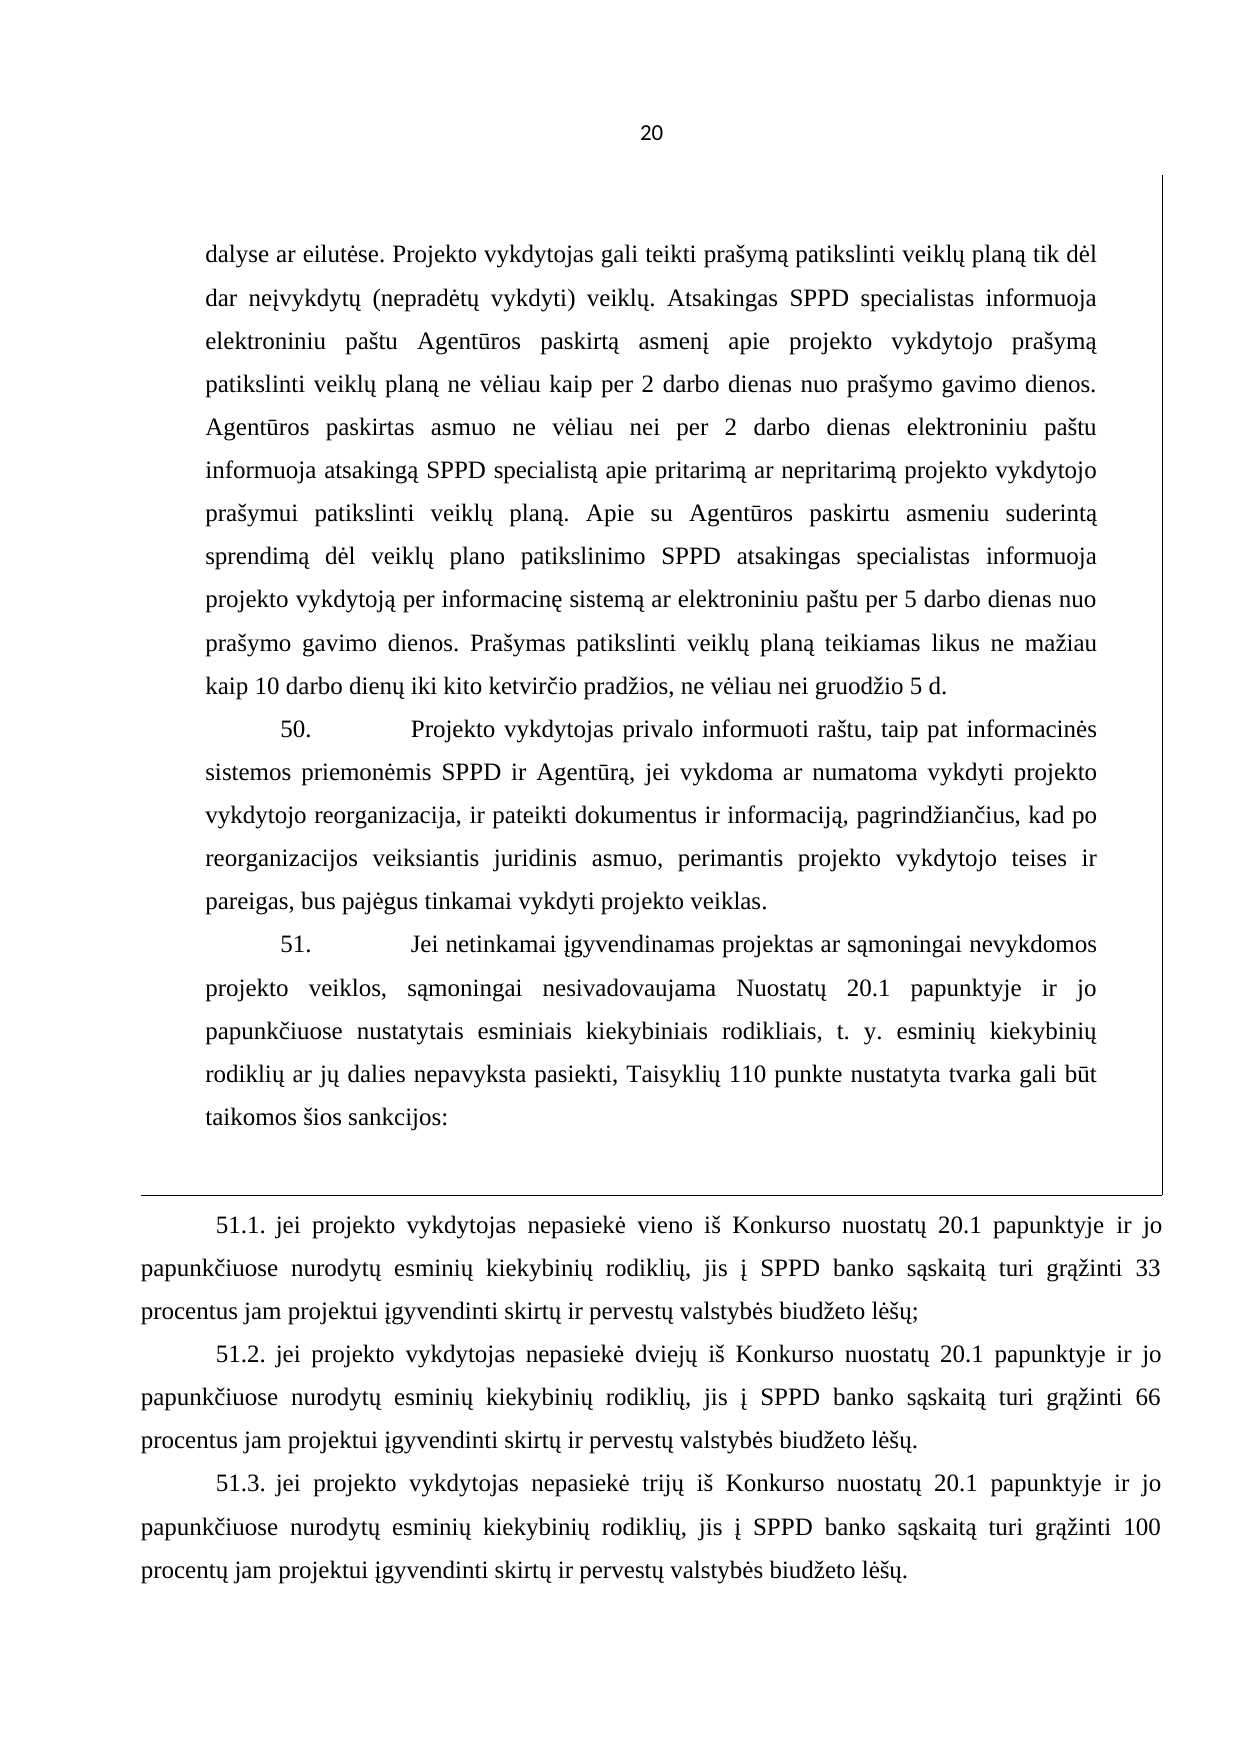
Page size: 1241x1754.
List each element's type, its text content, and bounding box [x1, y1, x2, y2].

text 49. Norėdamas patikslinti veiklų planą, projekto vykdytojas atsakingam SPPD specialistui informacinės sistemos priemonėmis, taip pat elektroniniu paštu pateikia pagrįstą prašymą patikslinti projekto veiklų planą, kartu pateikdamas ir lyginamąjį veiklų planą ar palyginimą, kaip kis informacija atitinkamose veiklų plano dalyse ar eilutėse. Projekto vykdytojas gali teikti prašymą patikslinti veiklų planą tik dėl dar neįvykdytų (nepradėtų vykdyti) veiklų. Atsakingas SPPD specialistas informuoja elektroniniu paštu Agentūros paskirtą asmenį apie projekto vykdytojo prašymą patikslinti veiklų planą ne vėliau kaip per 2 darbo dienas nuo prašymo gavimo dienos. Agentūros paskirtas asmuo ne vėliau nei per 2 darbo dienas elektroniniu paštu informuoja atsakingą SPPD specialistą apie pritarimą ar nepritarimą projekto vykdytojo prašymui patikslinti veiklų planą. Apie su Agentūros paskirtu asmeniu suderintą sprendimą dėl veiklų plano patikslinimo SPPD atsakingas specialistas informuoja projekto vykdytoją per informacinę sistemą ar elektroniniu paštu per 5 darbo dienas nuo prašymo gavimo dienos. Prašymas patikslinti veiklų planą teikiamas likus ne mažiau kaip 10 darbo dienų iki kito ketvirčio pradžios, ne vėliau nei gruodžio 5 d. [141, 175, 1162, 649]
text 50. Projekto vykdytojas privalo informuoti raštu, taip pat informacinės sistemos priemonėmis SPPD ir Agentūrą, jei vykdoma ar numatoma vykdyti projekto vykdytojo reorganizacija, ir pateikti dokumentus ir informaciją, pagrindžiančius, kad po reorganizacijos veiksiantis juridinis asmuo, perimantis projekto vykdytojo teises ir pareigas, bus pajėgus tinkamai vykdyti projekto veiklas. [141, 649, 1162, 865]
text 51.2. jei projekto vykdytojas nepasiekė dviejų iš Konkurso nuostatų 20.1 papunktyje ir jo papunkčiuose nurodytų esminių kiekybinių rodiklių, jis į SPPD banko sąskaitą turi grąžinti 66 procentus jam projektui įgyvendinti skirtų ir pervestų valstybės biudžeto lėšų. [141, 1339, 1162, 1454]
text 51.3. jei projekto vykdytojas nepasiekė trijų iš Konkurso nuostatų 20.1 papunktyje ir jo papunkčiuose nurodytų esminių kiekybinių rodiklių, jis į SPPD banko sąskaitą turi grąžinti 100 procentų jam projektui įgyvendinti skirtų ir pervestų valstybės biudžeto lėšų. [141, 1468, 1162, 1583]
text 51. Jei netinkamai įgyvendinamas projektas ar sąmoningai nevykdomos projekto veiklos, sąmoningai nesivadovaujama Nuostatų 20.1 papunktyje ir jo papunkčiuose nustatytais esminiais kiekybiniais rodikliais, t. y. esminių kiekybinių rodiklių ar jų dalies nepavyksta pasiekti, Taisyklių 110 punkte nustatyta tvarka gali būt taikomos šios sankcijos: [141, 865, 1162, 1195]
text 51.1. jei projekto vykdytojas nepasiekė vieno iš Konkurso nuostatų 20.1 papunktyje ir jo papunkčiuose nurodytų esminių kiekybinių rodiklių, jis į SPPD banko sąskaitą turi grąžinti 33 procentus jam projektui įgyvendinti skirtų ir pervestų valstybės biudžeto lėšų; [141, 1210, 1162, 1325]
